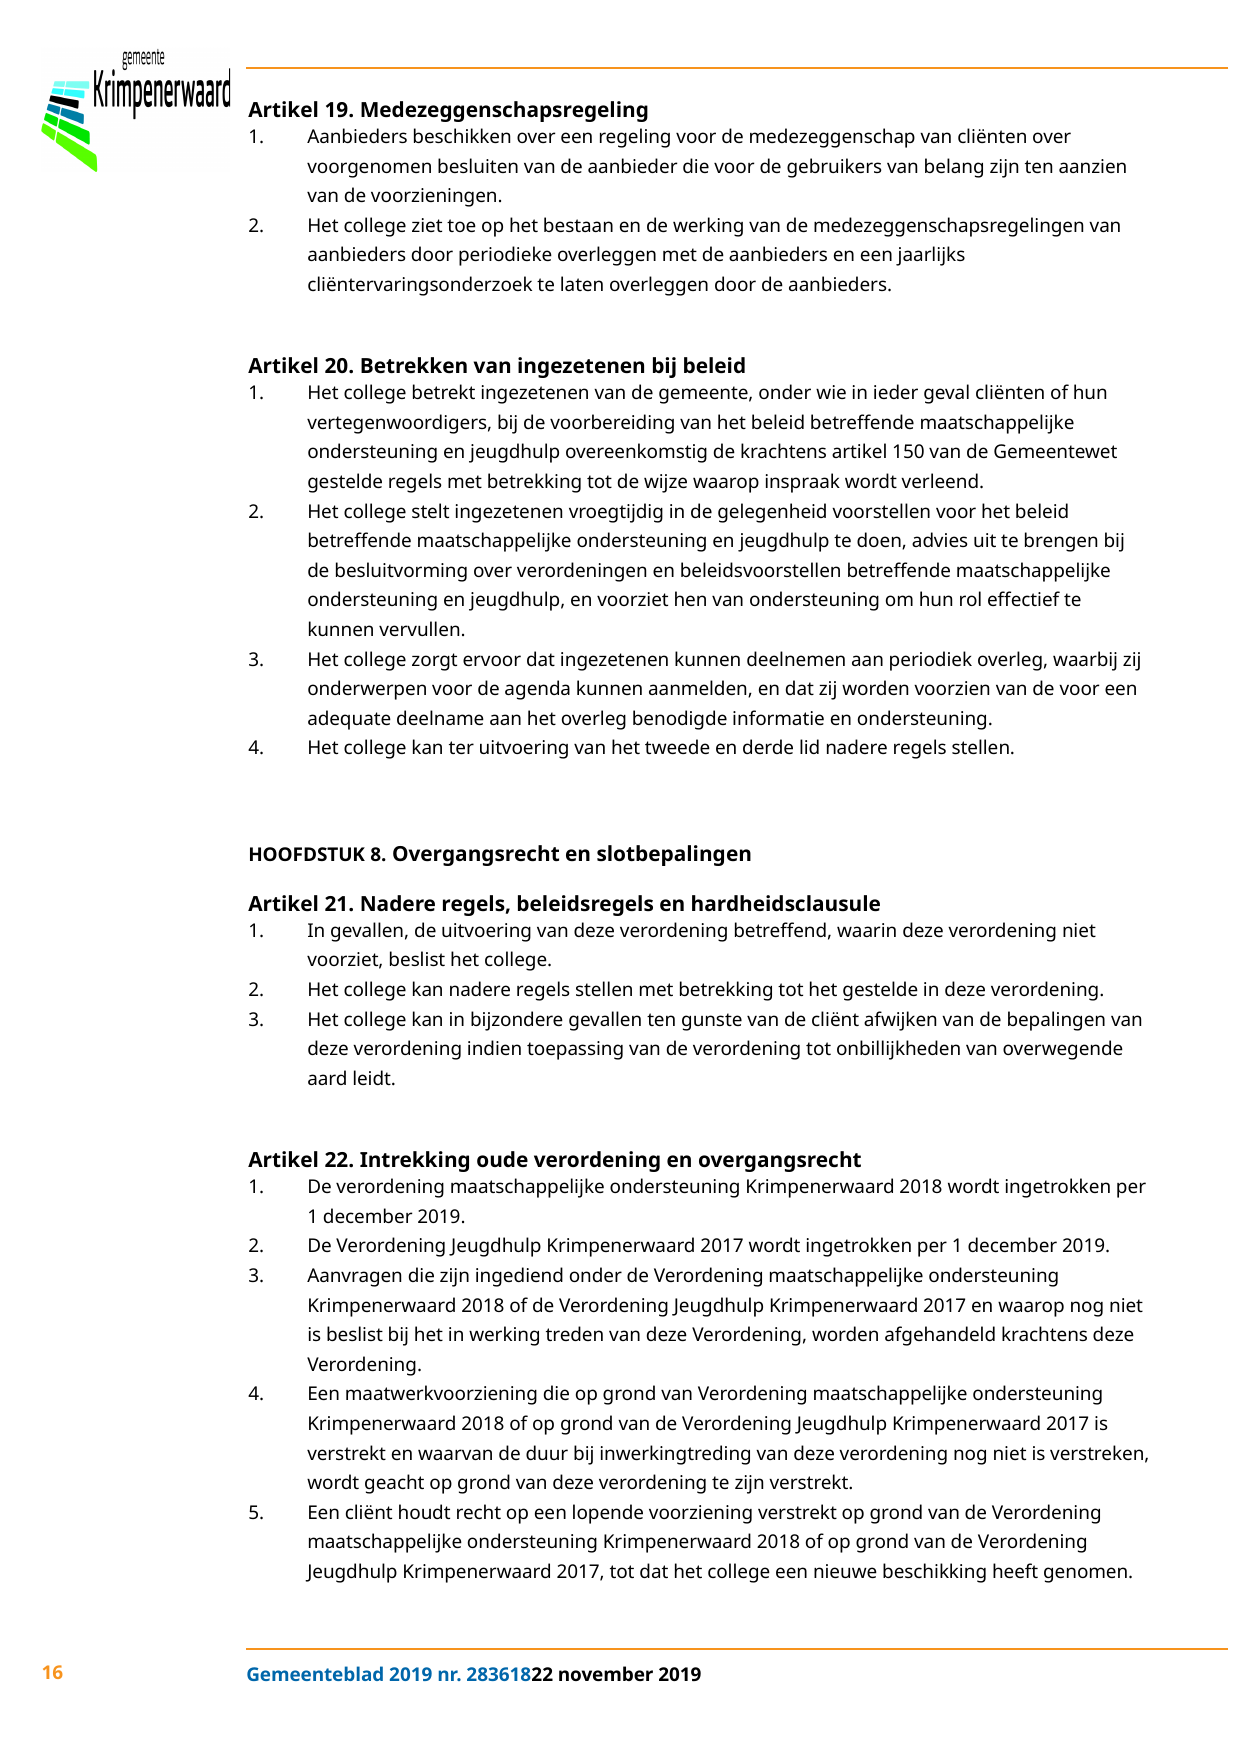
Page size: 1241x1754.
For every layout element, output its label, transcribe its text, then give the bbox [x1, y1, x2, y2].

list Het college kan ter uitvoering van het tweede en derde lid nadere regels stellen. [248, 734, 1152, 760]
list Het college ziet toe op het bestaan en de werking van de medezeggenschapsregelingen van aanbieders door periodieke overleggen met de aanbieders en een jaarlijks cliëntervaringsonderzoek te laten overleggen door de aanbieders. [248, 212, 1152, 297]
list Het college zorgt ervoor dat ingezetenen kunnen deelnemen aan periodiek overleg, waarbij zij onderwerpen voor de agenda kunnen aanmelden, en dat zij worden voorzien van de voor een adequate deelname aan het overleg benodigde informatie en ondersteuning. [248, 646, 1152, 731]
list Het college stelt ingezetenen vroegtijdig in de gelegenheid voorstellen voor het beleid betreffende maatschappelijke ondersteuning en jeugdhulp te doen, advies uit te brengen bij de besluitvorming over verordeningen en beleidsvoorstellen betreffende maatschappelijke ondersteuning en jeugdhulp, en voorziet hen van ondersteuning om hun rol effectief te kunnen vervullen. [248, 498, 1152, 642]
text Artikel 21. Nadere regels, beleidsregels en hardheidsclausule [248, 889, 1152, 917]
list Een maatwerkvoorziening die op grond van Verordening maatschappelijke ondersteuning Krimpenerwaard 2018 of op grond van de Verordening Jeugdhulp Krimpenerwaard 2017 is verstrekt en waarvan de duur bij inwerkingtreding van deze verordening nog niet is verstreken, wordt geacht op grond van deze verordening te zijn verstrekt. [248, 1381, 1152, 1495]
list Een cliënt houdt recht op een lopende voorziening verstrekt op grond van de Verordening maatschappelijke ondersteuning Krimpenerwaard 2018 of op grond van de Verordening Jeugdhulp Krimpenerwaard 2017, tot dat het college een nieuwe beschikking heeft genomen. [248, 1499, 1152, 1584]
list Aanbieders beschikken over een regeling voor de medezeggenschap van cliënten over voorgenomen besluiten van de aanbieder die voor de gebruikers van belang zijn ten aanzien van de voorzieningen. [248, 123, 1152, 208]
picture [41, 47, 231, 172]
list Het college kan nadere regels stellen met betrekking tot het gestelde in deze verordening. [248, 976, 1152, 1002]
list Het college kan in bijzondere gevallen ten gunste van de cliënt afwijken van de bepalingen van deze verordening indien toepassing van de verordening tot onbillijkheden van overwegende aard leidt. [248, 1006, 1152, 1091]
text Artikel 19. Medezeggenschapsregeling [248, 95, 1152, 123]
text HOOFDSTUK 8. Overgangsrecht en slotbepalingen [248, 839, 1152, 868]
list In gevallen, de uitvoering van deze verordening betreffend, waarin deze verordening niet voorziet, beslist het college. [248, 917, 1152, 972]
list De verordening maatschappelijke ondersteuning Krimpenerwaard 2018 wordt ingetrokken per 1 december 2019. [248, 1173, 1152, 1229]
text Artikel 22. Intrekking oude verordening en overgangsrecht [248, 1145, 1152, 1173]
list Het college betrekt ingezetenen van de gemeente, onder wie in ieder geval cliënten of hun vertegenwoordigers, bij de voorbereiding van het beleid betreffende maatschappelijke ondersteuning en jeugdhulp overeenkomstig de krachtens artikel 150 van de Gemeentewet gestelde regels met betrekking tot de wijze waarop inspraak wordt verleend. [248, 379, 1152, 494]
text Artikel 20. Betrekken van ingezetenen bij beleid [248, 351, 1152, 379]
list De Verordening Jeugdhulp Krimpenerwaard 2017 wordt ingetrokken per 1 december 2019. [248, 1233, 1152, 1258]
list Aanvragen die zijn ingediend onder de Verordening maatschappelijke ondersteuning Krimpenerwaard 2018 of de Verordening Jeugdhulp Krimpenerwaard 2017 en waarop nog niet is beslist bij het in werking treden van deze Verordening, worden afgehandeld krachtens deze Verordening. [248, 1262, 1152, 1377]
